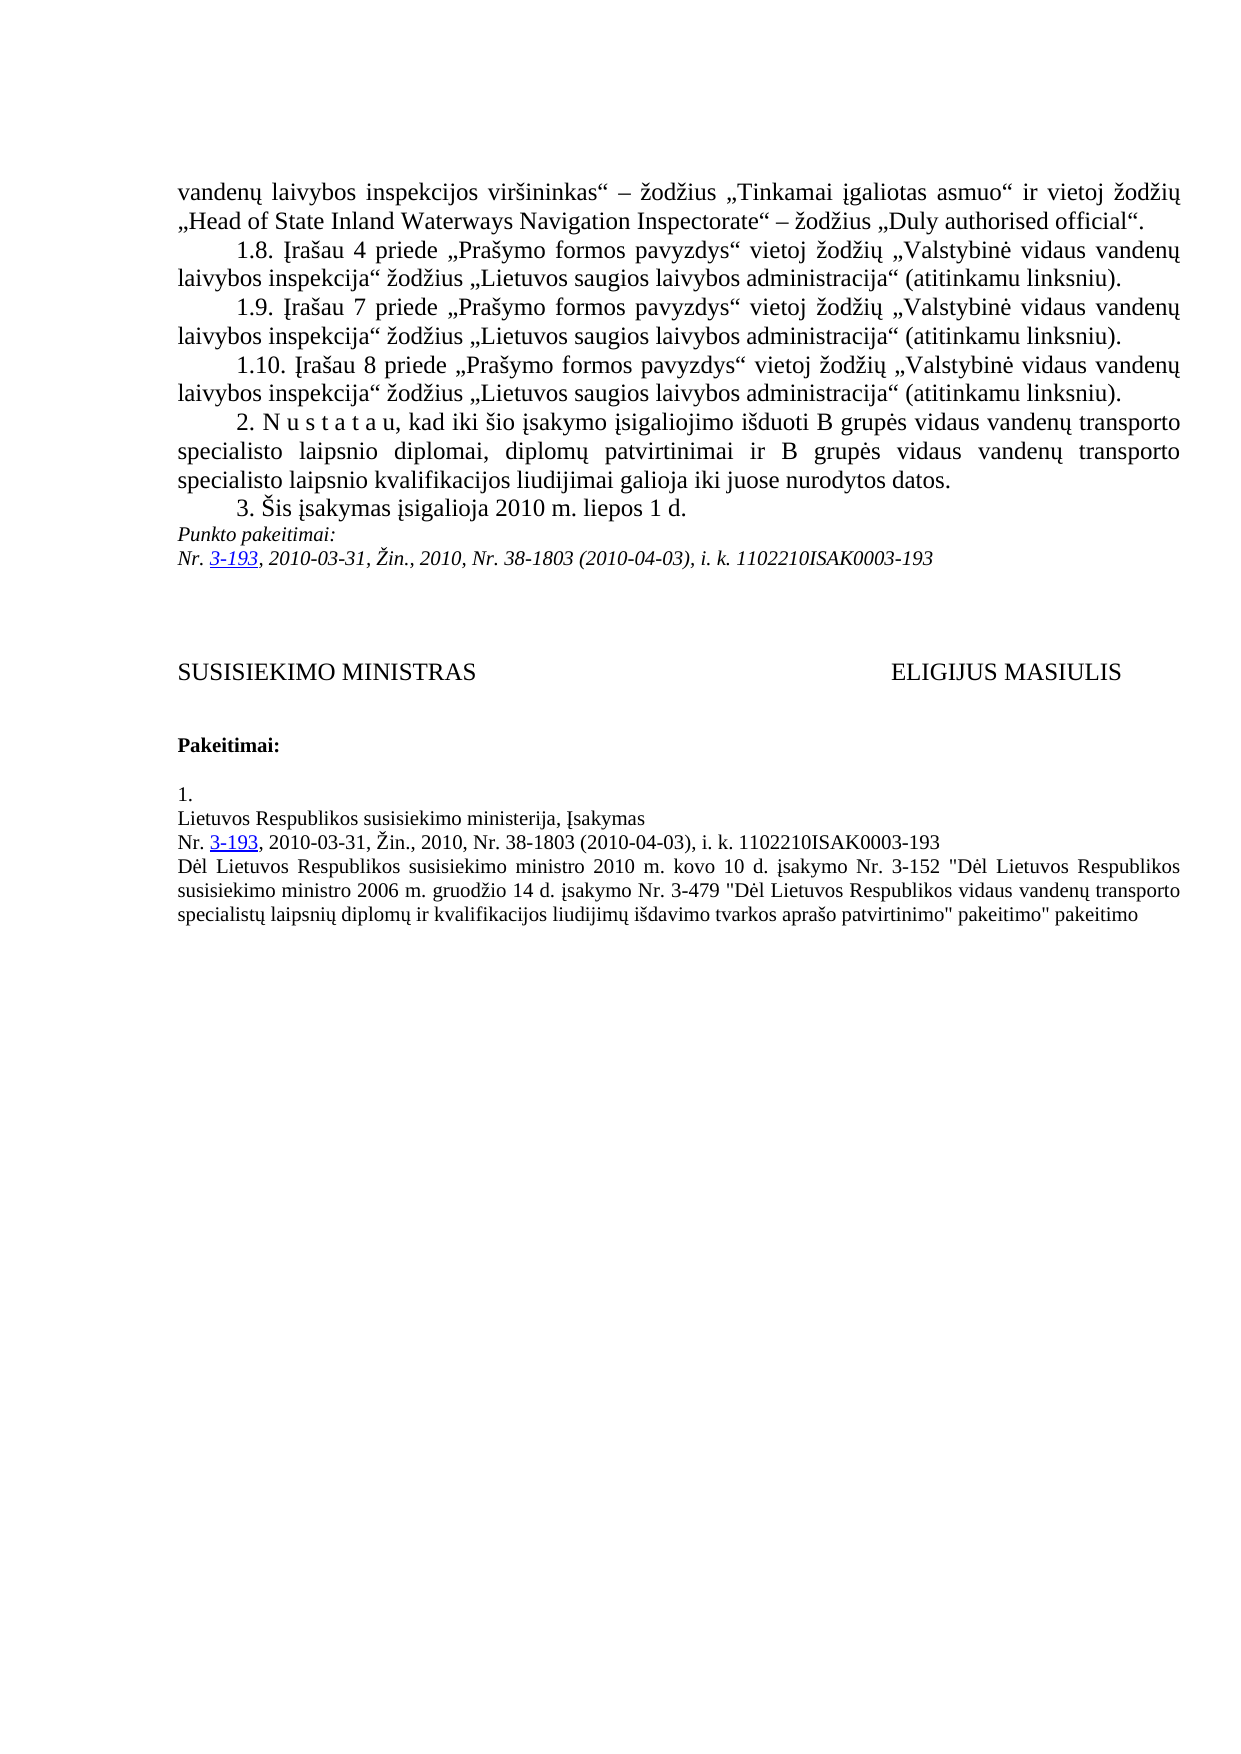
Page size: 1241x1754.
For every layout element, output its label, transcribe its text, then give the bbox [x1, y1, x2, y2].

text 3. Šis įsakymas įsigalioja 2010 m. liepos 1 d. [177, 493, 1181, 522]
text 1. [177, 782, 1181, 806]
text vandenų laivybos inspekcijos viršininkas“ – žodžius „Tinkamai įgaliotas asmuo“ ir vietoj žodžių „Head of State Inland Waterways Navigation Inspectorate“ – žodžius „Duly authorised official“. [177, 177, 1181, 235]
text Dėl Lietuvos Respublikos susisiekimo ministro 2010 m. kovo 10 d. įsakymo Nr. 3-152 "Dėl Lietuvos Respublikos susisiekimo ministro 2006 m. gruodžio 14 d. įsakymo Nr. 3-479 "Dėl Lietuvos Respublikos vidaus vandenų transporto specialistų laipsnių diplomų ir kvalifikacijos liudijimų išdavimo tvarkos aprašo patvirtinimo" pakeitimo" pakeitimo [177, 854, 1181, 926]
text 2. Nustatau, kad iki šio įsakymo įsigaliojimo išduoti B grupės vidaus vandenų transporto specialisto laipsnio diplomai, diplomų patvirtinimai ir B grupės vidaus vandenų transporto specialisto laipsnio kvalifikacijos liudijimai galioja iki juose nurodytos datos. [177, 407, 1181, 493]
text 1.10. Įrašau 8 priede „Prašymo formos pavyzdys“ vietoj žodžių „Valstybinė vidaus vandenų laivybos inspekcija“ žodžius „Lietuvos saugios laivybos administracija“ (atitinkamu linksniu). [177, 350, 1181, 407]
text Nr. 3-193, 2010-03-31, Žin., 2010, Nr. 38-1803 (2010-04-03), i. k. 1102210ISAK0003-193 [177, 546, 1181, 570]
text Lietuvos Respublikos susisiekimo ministerija, Įsakymas [177, 806, 1181, 830]
text 1.9. Įrašau 7 priede „Prašymo formos pavyzdys“ vietoj žodžių „Valstybinė vidaus vandenų laivybos inspekcija“ žodžius „Lietuvos saugios laivybos administracija“ (atitinkamu linksniu). [177, 292, 1181, 350]
text 1.8. Įrašau 4 priede „Prašymo formos pavyzdys“ vietoj žodžių „Valstybinė vidaus vandenų laivybos inspekcija“ žodžius „Lietuvos saugios laivybos administracija“ (atitinkamu linksniu). [177, 235, 1181, 292]
text Punkto pakeitimai: [177, 522, 1181, 546]
text Nr. 3-193, 2010-03-31, Žin., 2010, Nr. 38-1803 (2010-04-03), i. k. 1102210ISAK0003-193 [177, 830, 1181, 854]
text Pakeitimai: [177, 733, 1181, 757]
text Susisiekimo ministras Eligijus Masiulis [177, 657, 1181, 685]
